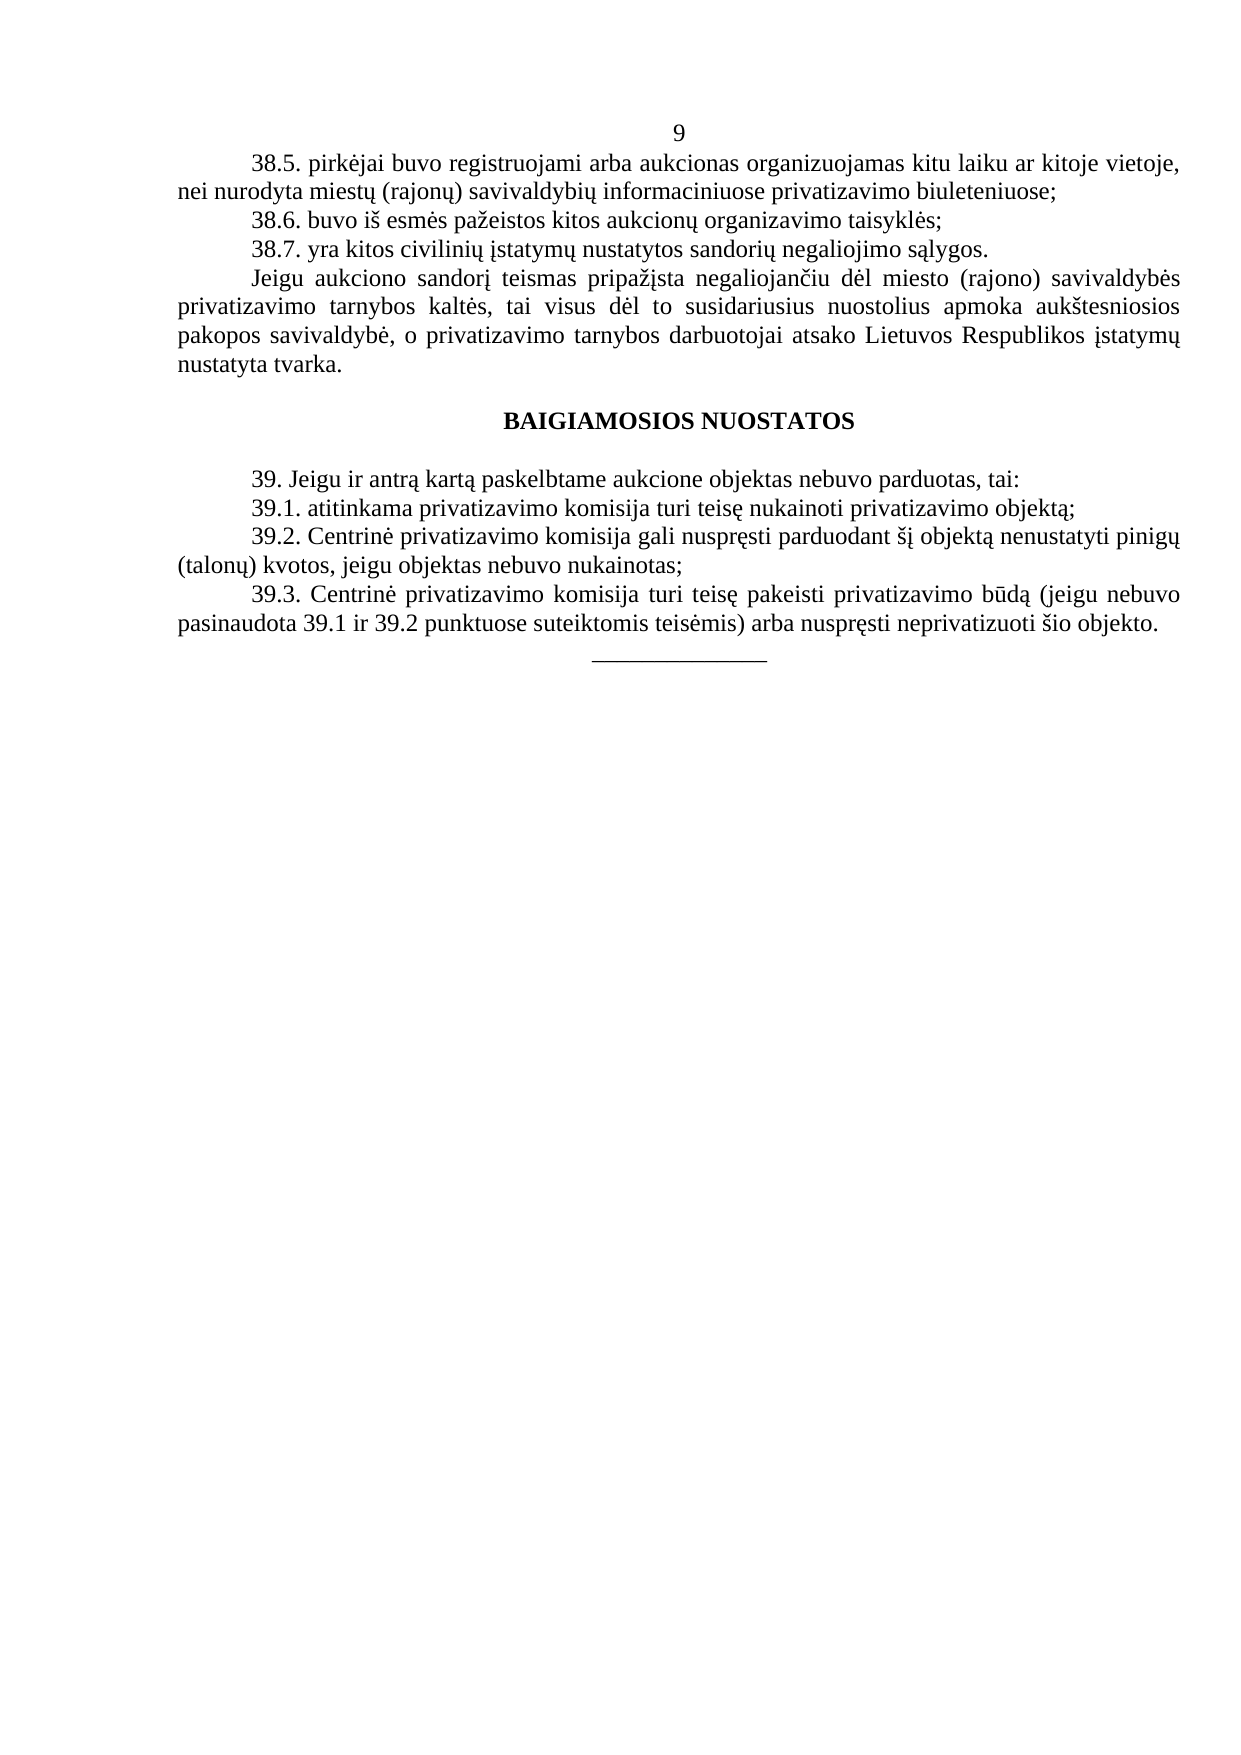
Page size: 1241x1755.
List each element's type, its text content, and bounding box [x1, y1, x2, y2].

text 39.2. Centrinė privatizavimo komisija gali nuspręsti parduodant šį objektą nenustatyti pinigų (talonų) kvotos, jeigu objektas nebuvo nukainotas; [177, 521, 1181, 579]
text 39.3. Centrinė privatizavimo komisija turi teisę pakeisti privatizavimo būdą (jeigu nebuvo pasinaudota 39.1 ir 39.2 punktuose suteiktomis teisėmis) arba nuspręsti neprivatizuoti šio objekto. [177, 579, 1181, 636]
text 39. Jeigu ir antrą kartą paskelbtame aukcione objektas nebuvo parduotas, tai: [177, 464, 1181, 493]
text Baigiamosios nuostatos [177, 406, 1181, 435]
text 38.7. yra kitos civilinių įstatymų nustatytos sandorių negaliojimo sąlygos. [177, 234, 1181, 263]
text 39.1. atitinkama privatizavimo komisija turi teisę nukainoti privatizavimo objektą; [177, 493, 1181, 521]
text ______________ [177, 636, 1181, 665]
text 38.5. pirkėjai buvo registruojami arba aukcionas organizuojamas kitu laiku ar kitoje vietoje, nei nurodyta miestų (rajonų) savivaldybių informaciniuose privatizavimo biuleteniuose; [177, 148, 1181, 205]
text 38.6. buvo iš esmės pažeistos kitos aukcionų organizavimo taisyklės; [177, 205, 1181, 234]
text Jeigu aukciono sandorį teismas pripažįsta negaliojančiu dėl miesto (rajono) savivaldybės privatizavimo tarnybos kaltės, tai visus dėl to susidariusius nuostolius apmoka aukštesniosios pakopos savivaldybė, o privatizavimo tarnybos darbuotojai atsako Lietuvos Respublikos įstatymų nustatyta tvarka. [177, 263, 1181, 378]
